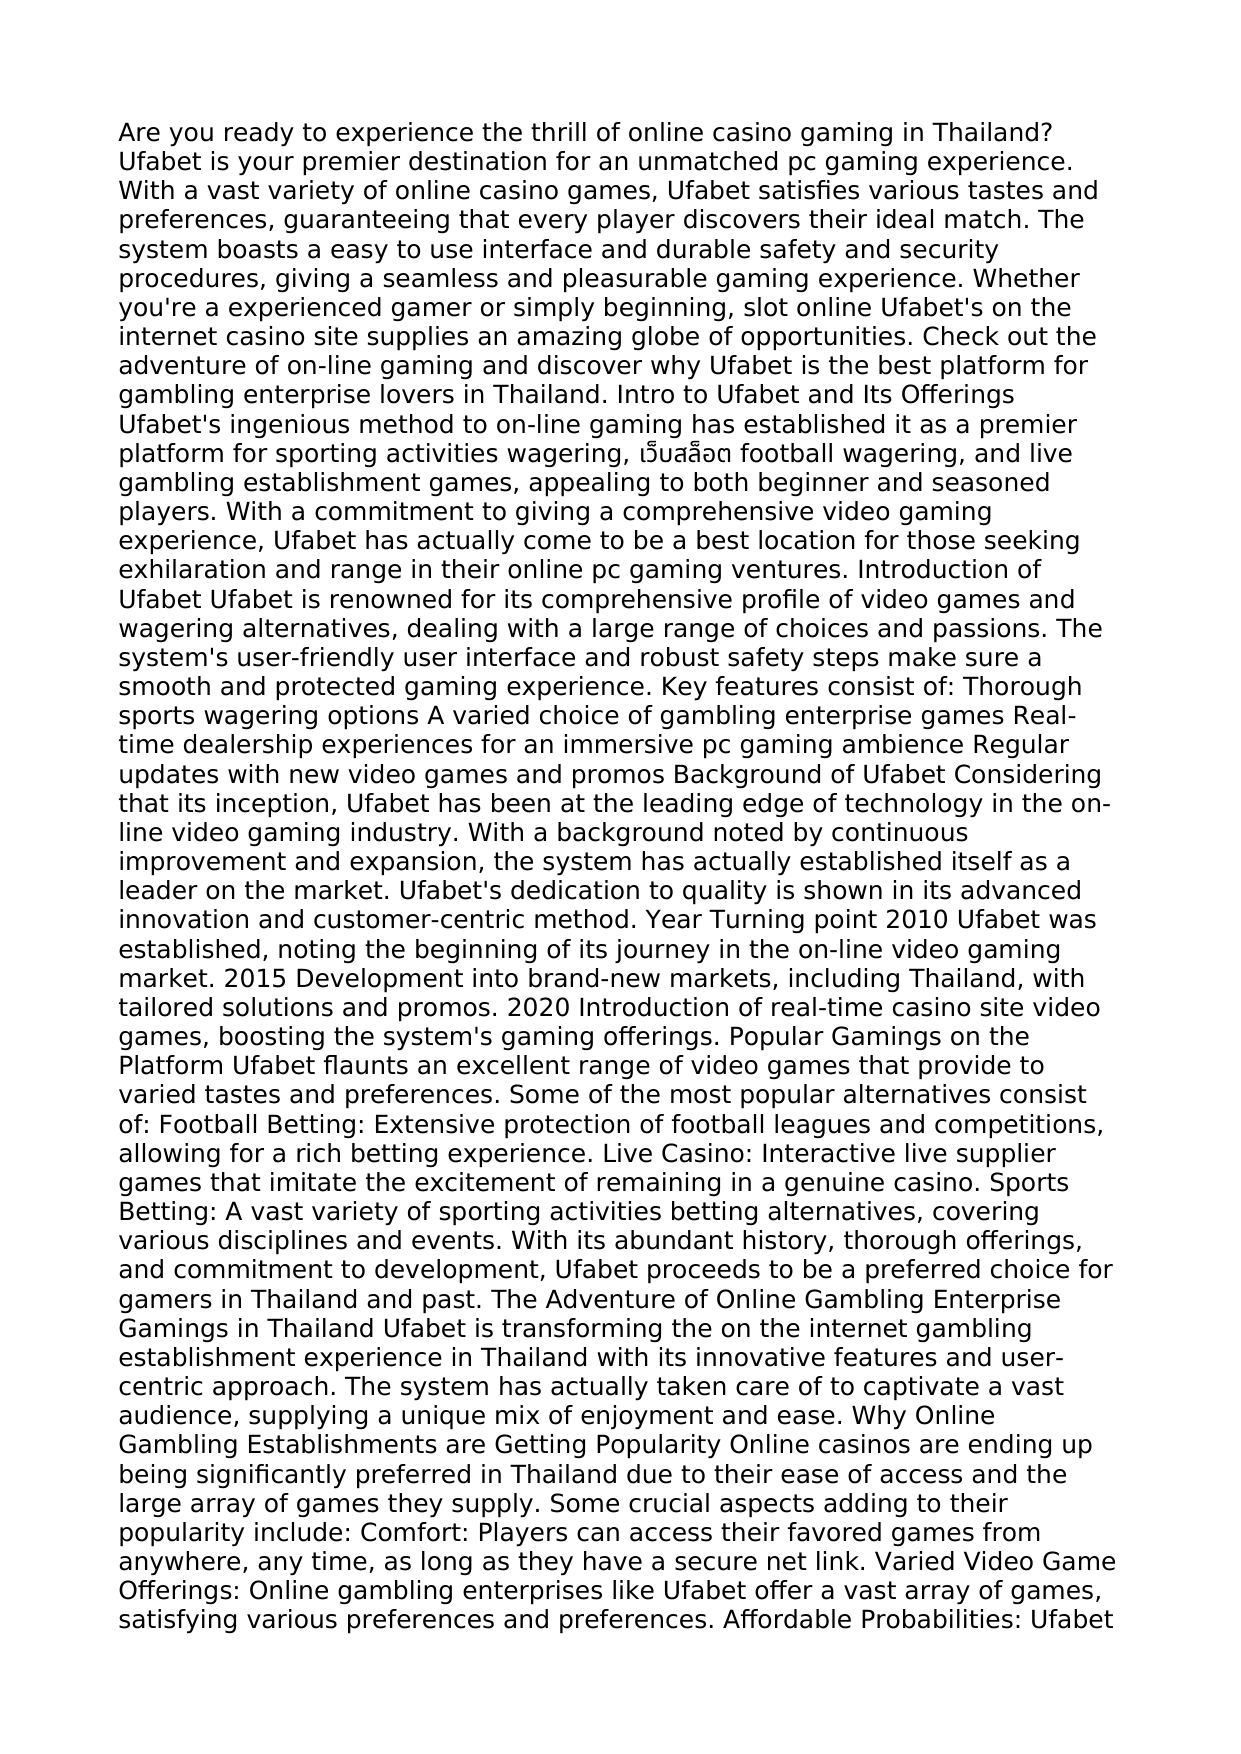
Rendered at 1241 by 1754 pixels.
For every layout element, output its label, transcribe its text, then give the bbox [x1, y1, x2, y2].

text Are you ready to experience the thrill of online casino gaming in Thailand? Ufabet is your premier destination for an unmatched pc gaming experience. With a vast variety of online casino games, Ufabet satisfies various tastes and preferences, guaranteeing that every player discovers their ideal match. The system boasts a easy to use interface and durable safety and security procedures, giving a seamless and pleasurable gaming experience. Whether you're a experienced gamer or simply beginning, slot online Ufabet's on the internet casino site supplies an amazing globe of opportunities. Check out the adventure of on-line gaming and discover why Ufabet is the best platform for gambling enterprise lovers in Thailand. Intro to Ufabet and Its Offerings Ufabet's ingenious method to on-line gaming has established it as a premier platform for sporting activities wagering, เว็บสล็อต football wagering, and live gambling establishment games, appealing to both beginner and seasoned players. With a commitment to giving a comprehensive video gaming experience, Ufabet has actually come to be a best location for those seeking exhilaration and range in their online pc gaming ventures. Introduction of Ufabet Ufabet is renowned for its comprehensive profile of video games and wagering alternatives, dealing with a large range of choices and passions. The system's user-friendly user interface and robust safety steps make sure a smooth and protected gaming experience. Key features consist of: Thorough sports wagering options A varied choice of gambling enterprise games Real-time dealership experiences for an immersive pc gaming ambience Regular updates with new video games and promos Background of Ufabet Considering that its inception, Ufabet has been at the leading edge of technology in the on-line video gaming industry. With a background noted by continuous improvement and expansion, the system has actually established itself as a leader on the market. Ufabet's dedication to quality is shown in its advanced innovation and customer-centric method. Year Turning point 2010 Ufabet was established, noting the beginning of its journey in the on-line video gaming market. 2015 Development into brand-new markets, including Thailand, with tailored solutions and promos. 2020 Introduction of real-time casino site video games, boosting the system's gaming offerings. Popular Gamings on the Platform Ufabet flaunts an excellent range of video games that provide to varied tastes and preferences. Some of the most popular alternatives consist of: Football Betting: Extensive protection of football leagues and competitions, allowing for a rich betting experience. Live Casino: Interactive live supplier games that imitate the excitement of remaining in a genuine casino. Sports Betting: A vast variety of sporting activities betting alternatives, covering various disciplines and events. With its abundant history, thorough offerings, and commitment to development, Ufabet proceeds to be a preferred choice for gamers in Thailand and past. The Adventure of Online Gambling Enterprise Gamings in Thailand Ufabet is transforming the on the internet gambling establishment experience in Thailand with its innovative features and user-centric approach. The system has actually taken care of to captivate a vast audience, supplying a unique mix of enjoyment and ease. Why Online Gambling Establishments are Getting Popularity Online casinos are ending up being significantly preferred in Thailand due to their ease of access and the large array of games they supply. Some crucial aspects adding to their popularity include: Comfort: Players can access their favored games from anywhere, any time, as long as they have a secure net link. Varied Video Game Offerings: Online gambling enterprises like Ufabet offer a vast array of games, satisfying various preferences and preferences. Affordable Probabilities: Ufabet [118, 118, 1122, 1635]
